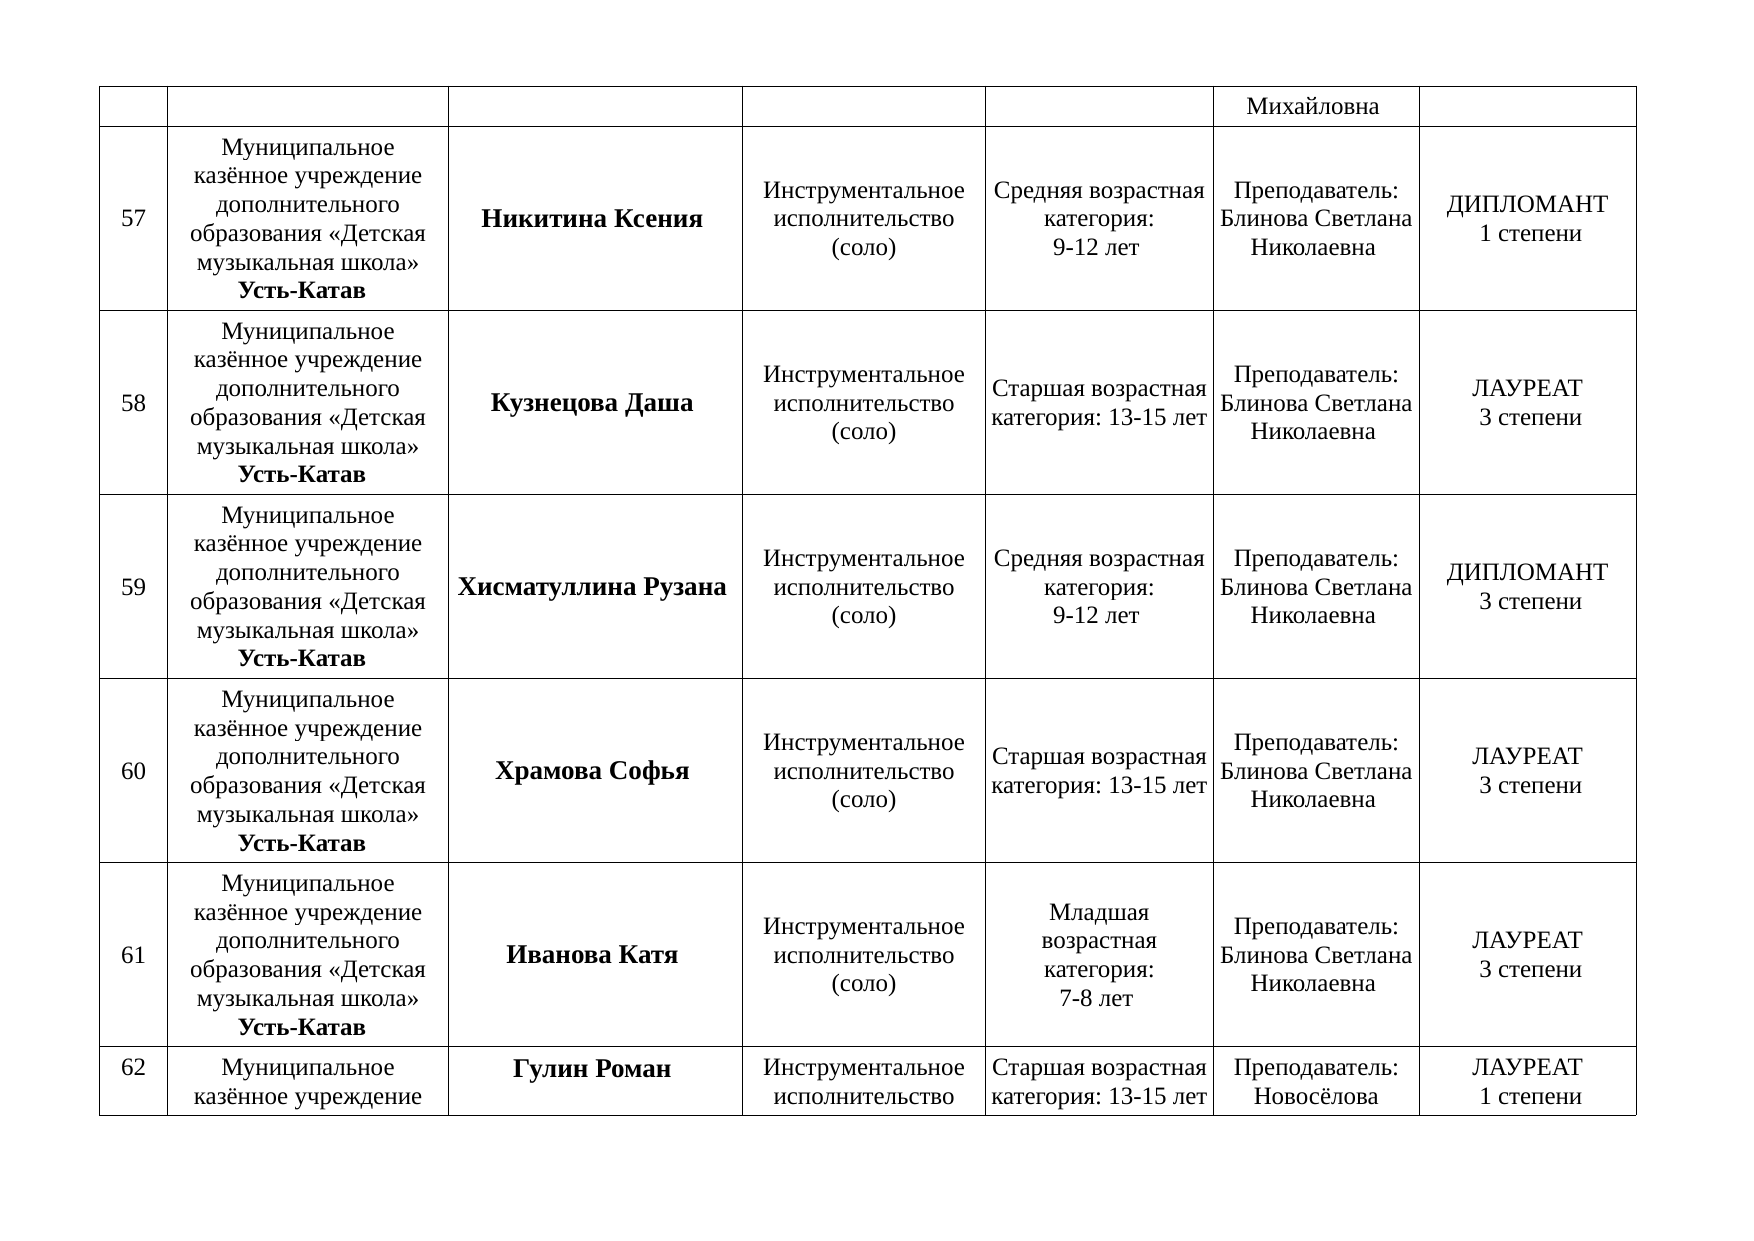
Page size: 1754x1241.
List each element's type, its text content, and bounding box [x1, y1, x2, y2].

table_cell Старшая возрастная категория: 13-15 лет [986, 311, 1213, 494]
table_cell Инструментальное исполнительство (соло) [743, 495, 985, 678]
table_cell Кузнецова Даша [449, 311, 742, 494]
table_cell [100, 87, 167, 126]
table_cell 57 [100, 127, 167, 310]
table_cell Младшая возрастная категория: 7-8 лет [986, 863, 1213, 1046]
table_cell ДИПЛОМАНТ 1 степени [1420, 127, 1636, 310]
table_cell 62 [100, 1047, 167, 1115]
table_cell [743, 87, 985, 126]
table_cell 60 [100, 679, 167, 862]
table_cell Муниципальное казённое учреждение [168, 1047, 448, 1115]
table_cell Преподаватель: Новосёлова [1214, 1047, 1419, 1115]
table_cell Хисматуллина Рузана [449, 495, 742, 678]
table_cell Инструментальное исполнительство (соло) [743, 127, 985, 310]
table_cell Иванова Катя [449, 863, 742, 1046]
table_cell Храмова Софья [449, 679, 742, 862]
table_cell [1420, 87, 1636, 126]
table_cell ЛАУРЕАТ 3 степени [1420, 863, 1636, 1046]
table_cell Преподаватель: Блинова Светлана Николаевна [1214, 863, 1419, 1046]
table_cell 58 [100, 311, 167, 494]
table_cell ЛАУРЕАТ 3 степени [1420, 679, 1636, 862]
table_cell 59 [100, 495, 167, 678]
table_cell ЛАУРЕАТ 3 степени [1420, 311, 1636, 494]
table_cell Гулин Роман [449, 1047, 742, 1115]
table_cell Преподаватель: Блинова Светлана Николаевна [1214, 127, 1419, 310]
table_cell Преподаватель: Блинова Светлана Николаевна [1214, 679, 1419, 862]
table_cell Инструментальное исполнительство (соло) [743, 863, 985, 1046]
table_cell Старшая возрастная категория: 13-15 лет [986, 1047, 1213, 1115]
table_cell [986, 87, 1213, 126]
table_cell Муниципальное казённое учреждение дополнительного образования «Детская музыкальная школа» Усть-Катав [168, 495, 448, 678]
table_cell [168, 87, 448, 126]
table_cell Преподаватель: Блинова Светлана Николаевна [1214, 311, 1419, 494]
table_cell Муниципальное казённое учреждение дополнительного образования «Детская музыкальная школа» Усть-Катав [168, 679, 448, 862]
table_cell Инструментальное исполнительство (соло) [743, 679, 985, 862]
table_cell ЛАУРЕАТ 1 степени [1420, 1047, 1636, 1115]
table_cell Средняя возрастная категория: 9-12 лет [986, 495, 1213, 678]
table_cell Муниципальное казённое учреждение дополнительного образования «Детская музыкальная школа» Усть-Катав [168, 127, 448, 310]
table_cell Преподаватель: Блинова Светлана Николаевна [1214, 495, 1419, 678]
table_cell ДИПЛОМАНТ 3 степени [1420, 495, 1636, 678]
table_cell Средняя возрастная категория: 9-12 лет [986, 127, 1213, 310]
table_cell Муниципальное казённое учреждение дополнительного образования «Детская музыкальная школа» Усть-Катав [168, 863, 448, 1046]
table_cell Никитина Ксения [449, 127, 742, 310]
table_cell Инструментальное исполнительство (соло) [743, 311, 985, 494]
table_cell [449, 87, 742, 126]
table_cell Муниципальное казённое учреждение дополнительного образования «Детская музыкальная школа» Усть-Катав [168, 311, 448, 494]
table_cell 61 [100, 863, 167, 1046]
table_cell Инструментальное исполнительство [743, 1047, 985, 1115]
table_cell Михайловна [1214, 87, 1419, 126]
table_cell Старшая возрастная категория: 13-15 лет [986, 679, 1213, 862]
